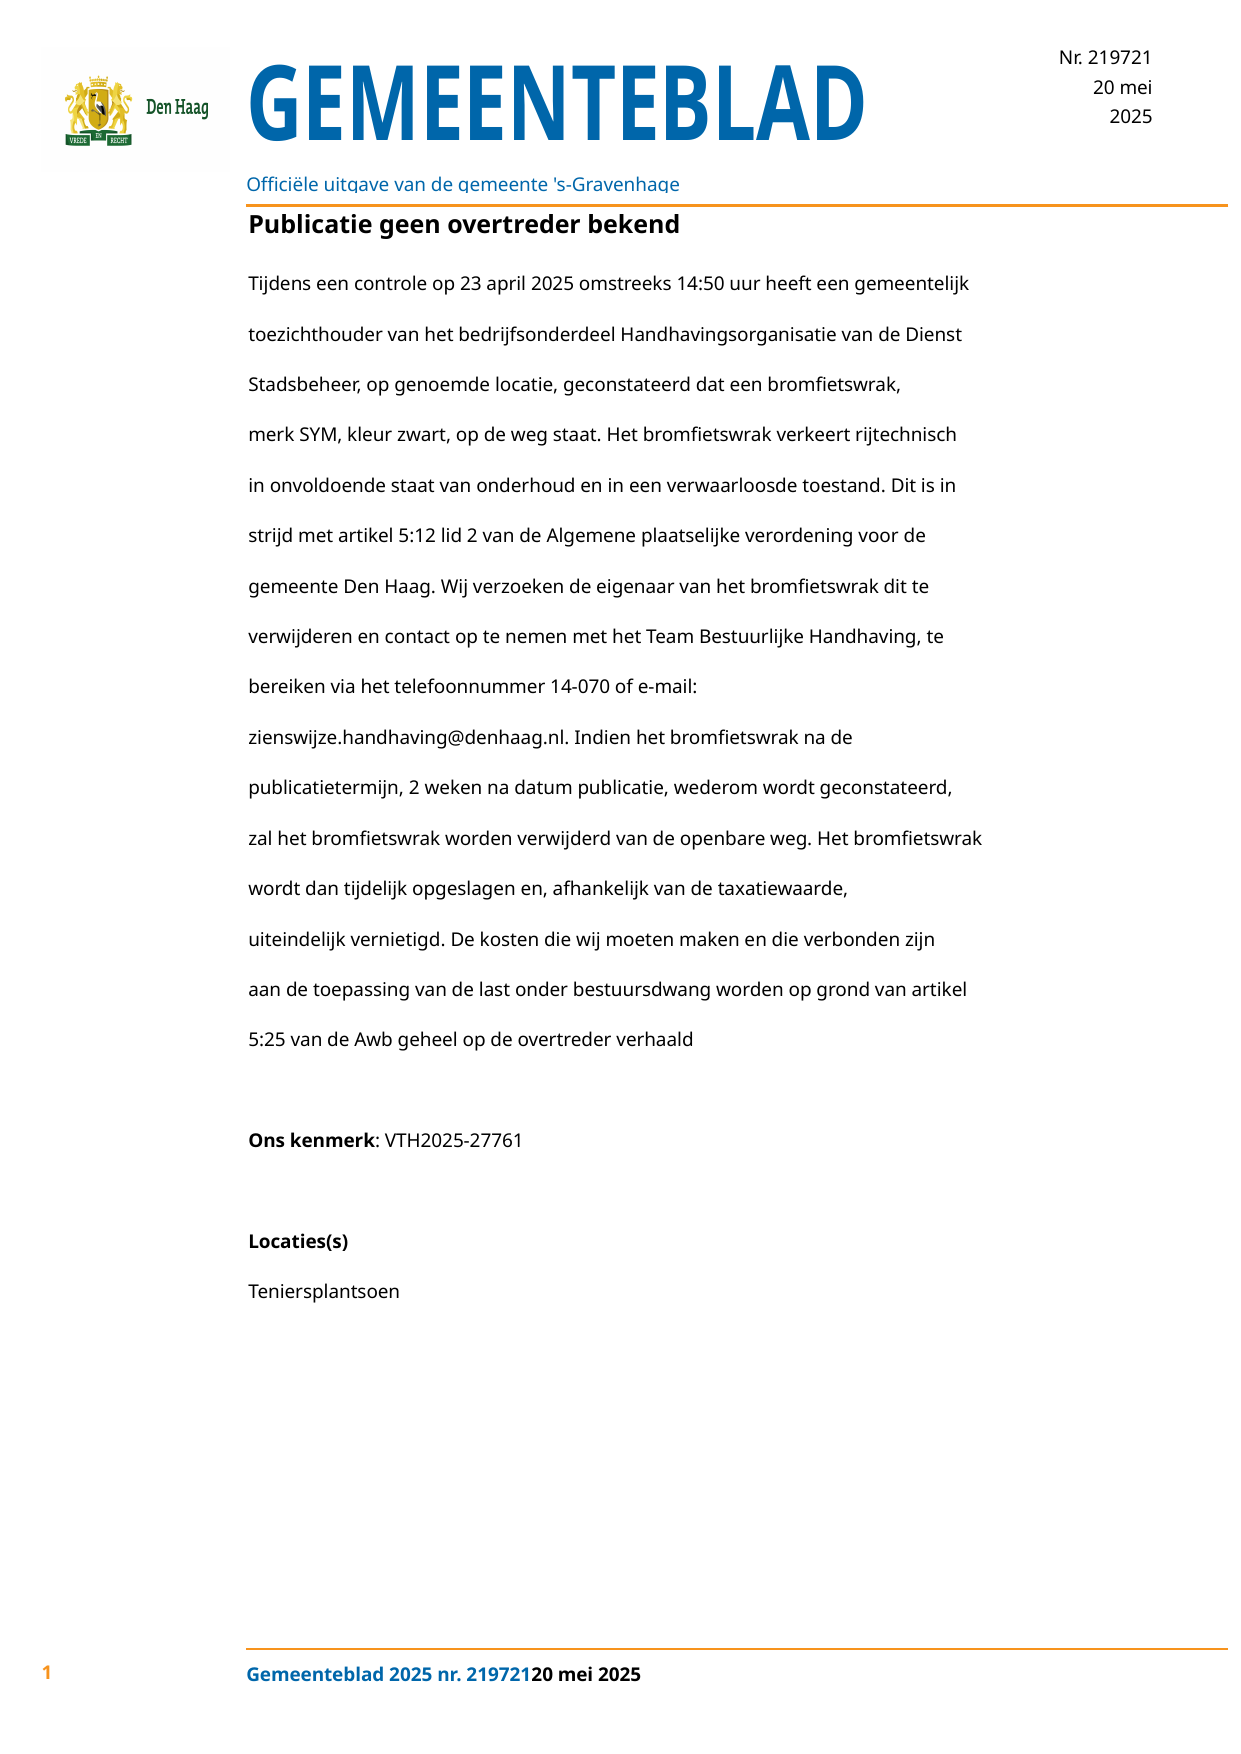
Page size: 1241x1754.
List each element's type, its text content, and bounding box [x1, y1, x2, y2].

text uiteindelijk vernietigd. De kosten die wij moeten maken en die verbonden zijn [248, 926, 1152, 951]
text publicatietermijn, 2 weken na datum publicatie, wederom wordt geconstateerd, [248, 774, 1152, 800]
text verwijderen en contact op te nemen met het Team Bestuurlijke Handhaving, te [248, 623, 1152, 649]
text zienswijze.handhaving@denhaag.nl. Indien het bromfietswrak na de [248, 724, 1152, 750]
text 5:25 van de Awb geheel op de overtreder verhaald [248, 1027, 1152, 1052]
text Stadsbeheer, op genoemde locatie, geconstateerd dat een bromfietswrak, [248, 371, 1152, 397]
text bereiken via het telefoonnummer 14-070 of e-mail: [248, 674, 1152, 699]
text aan de toepassing van de last onder bestuursdwang worden op grond van artikel [248, 976, 1152, 1002]
text Ons kenmerk: VTH2025-27761 [248, 1127, 1152, 1153]
text wordt dan tijdelijk opgeslagen en, afhankelijk van de taxatiewaarde, [248, 875, 1152, 901]
picture [41, 47, 231, 172]
text in onvoldoende staat van onderhoud en in een verwaarloosde toestand. Dit is in [248, 472, 1152, 498]
text Publicatie geen overtreder bekend [248, 207, 1152, 241]
text Teniersplantsoen [248, 1279, 1152, 1304]
text gemeente Den Haag. Wij verzoeken de eigenaar van het bromfietswrak dit te [248, 573, 1152, 598]
text toezichthouder van het bedrijfsonderdeel Handhavingsorganisatie van de Dienst [248, 321, 1152, 346]
text Tijdens een controle op 23 april 2025 omstreeks 14:50 uur heeft een gemeentelijk [248, 270, 1152, 296]
text strijd met artikel 5:12 lid 2 van de Algemene plaatselijke verordening voor de [248, 522, 1152, 548]
text Locaties(s) [248, 1228, 1152, 1254]
text zal het bromfietswrak worden verwijderd van de openbare weg. Het bromfietswrak [248, 825, 1152, 851]
text merk SYM, kleur zwart, op de weg staat. Het bromfietswrak verkeert rijtechnisch [248, 422, 1152, 447]
